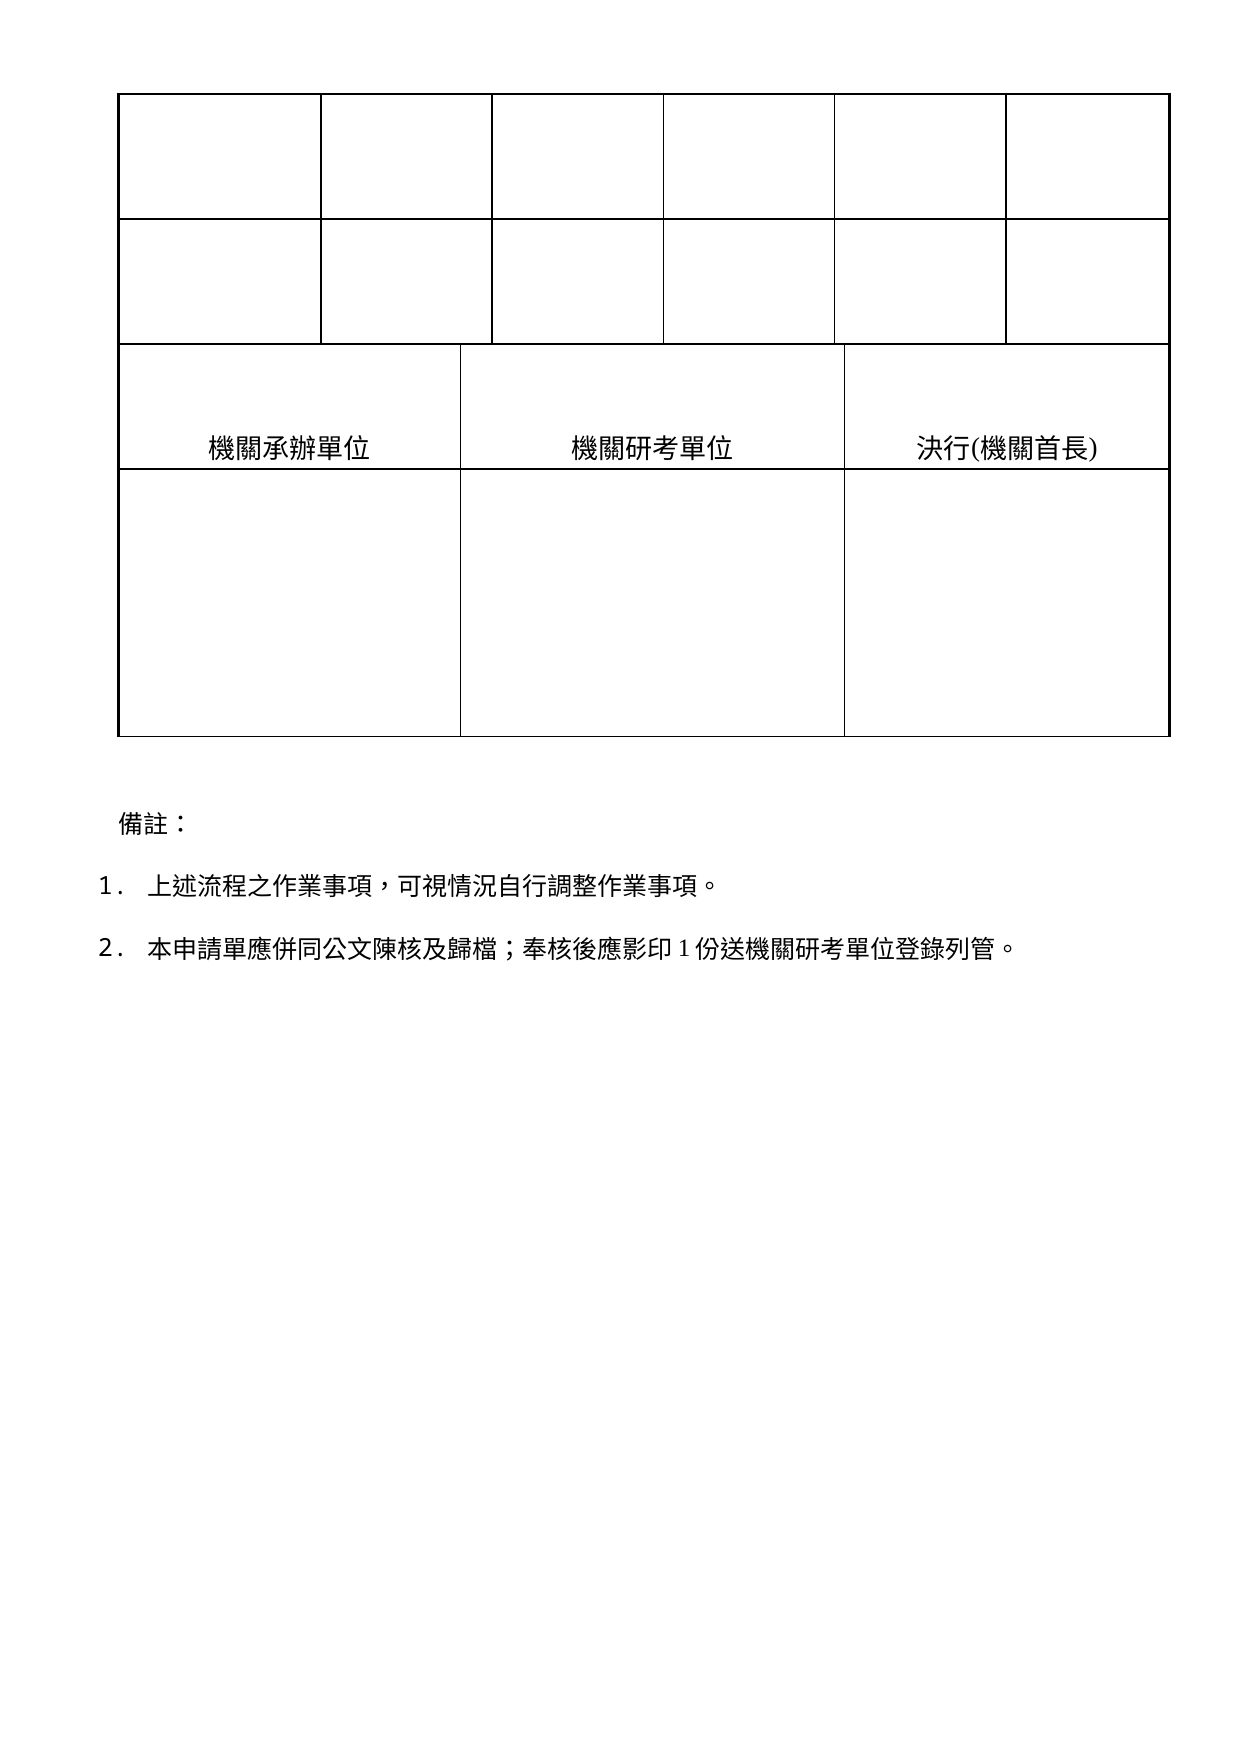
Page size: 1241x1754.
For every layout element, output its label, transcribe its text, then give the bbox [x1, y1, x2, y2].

text 備註： [118, 781, 1146, 843]
list 上述流程之作業事項，可視情況自行調整作業事項。 [98, 843, 1146, 906]
table_cell [1007, 95, 1168, 218]
table_cell [664, 95, 834, 218]
table_cell [120, 470, 460, 736]
table_cell [493, 95, 663, 218]
table_cell 機關研考單位 [461, 345, 844, 468]
table_cell [664, 220, 834, 343]
table_cell [493, 220, 663, 343]
table_cell 決行(機關首長) [845, 345, 1168, 468]
table_cell [845, 470, 1168, 736]
table_cell [322, 95, 491, 218]
table_cell [835, 220, 1005, 343]
table_cell [1007, 220, 1168, 343]
table_cell [461, 470, 844, 736]
table_cell [835, 95, 1005, 218]
table_cell [120, 220, 320, 343]
list 本申請單應併同公文陳核及歸檔；奉核後應影印1份送機關研考單位登錄列管。 [98, 906, 1146, 968]
table_cell [120, 95, 320, 218]
table_cell [322, 220, 491, 343]
table_cell 機關承辦單位 [120, 345, 460, 468]
